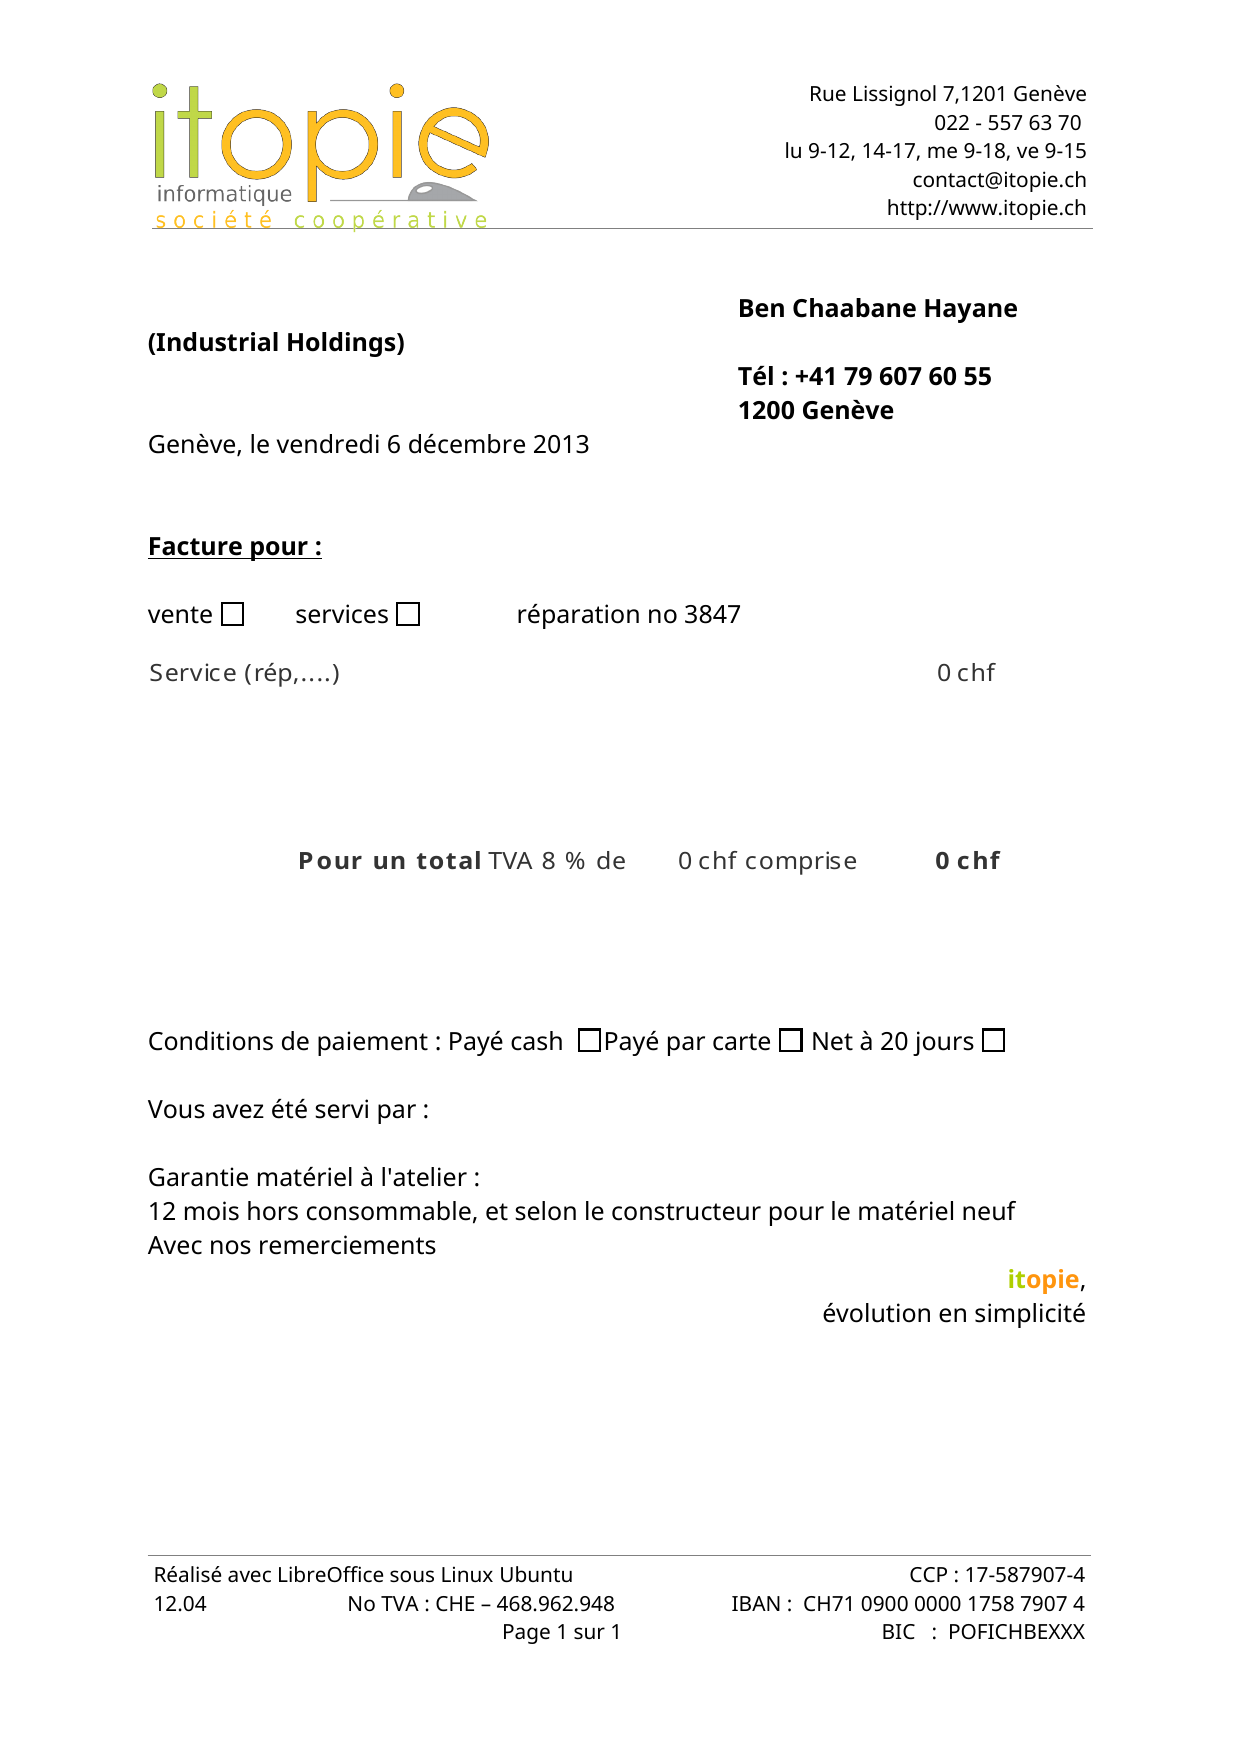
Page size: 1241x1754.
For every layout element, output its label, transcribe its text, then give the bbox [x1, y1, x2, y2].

text évolution en simplicité [148, 1296, 1093, 1330]
text Genève, le vendredi 6 décembre 2013 [148, 427, 1093, 461]
text Vous avez été servi par : [148, 1091, 1093, 1125]
text Ben Chaabane Hayane (Industrial Holdings) [148, 290, 1093, 358]
text 12 mois hors consommable, et selon le constructeur pour le matériel neuf [148, 1193, 1093, 1227]
text Conditions de paiement : Payé cash Payé par carte Net à 20 jours [148, 1023, 1093, 1057]
text Garantie matériel à l'atelier : [148, 1159, 1093, 1193]
text Tél : +41 79 607 60 55 [148, 358, 1093, 392]
text Facture pour : [148, 529, 1093, 563]
text 1200 Genève [148, 392, 1093, 427]
picture [138, 72, 500, 244]
text Avec nos remerciements [148, 1227, 1093, 1262]
text vente services réparation no 3847 [148, 597, 1093, 631]
text itopie, [148, 1262, 1093, 1296]
